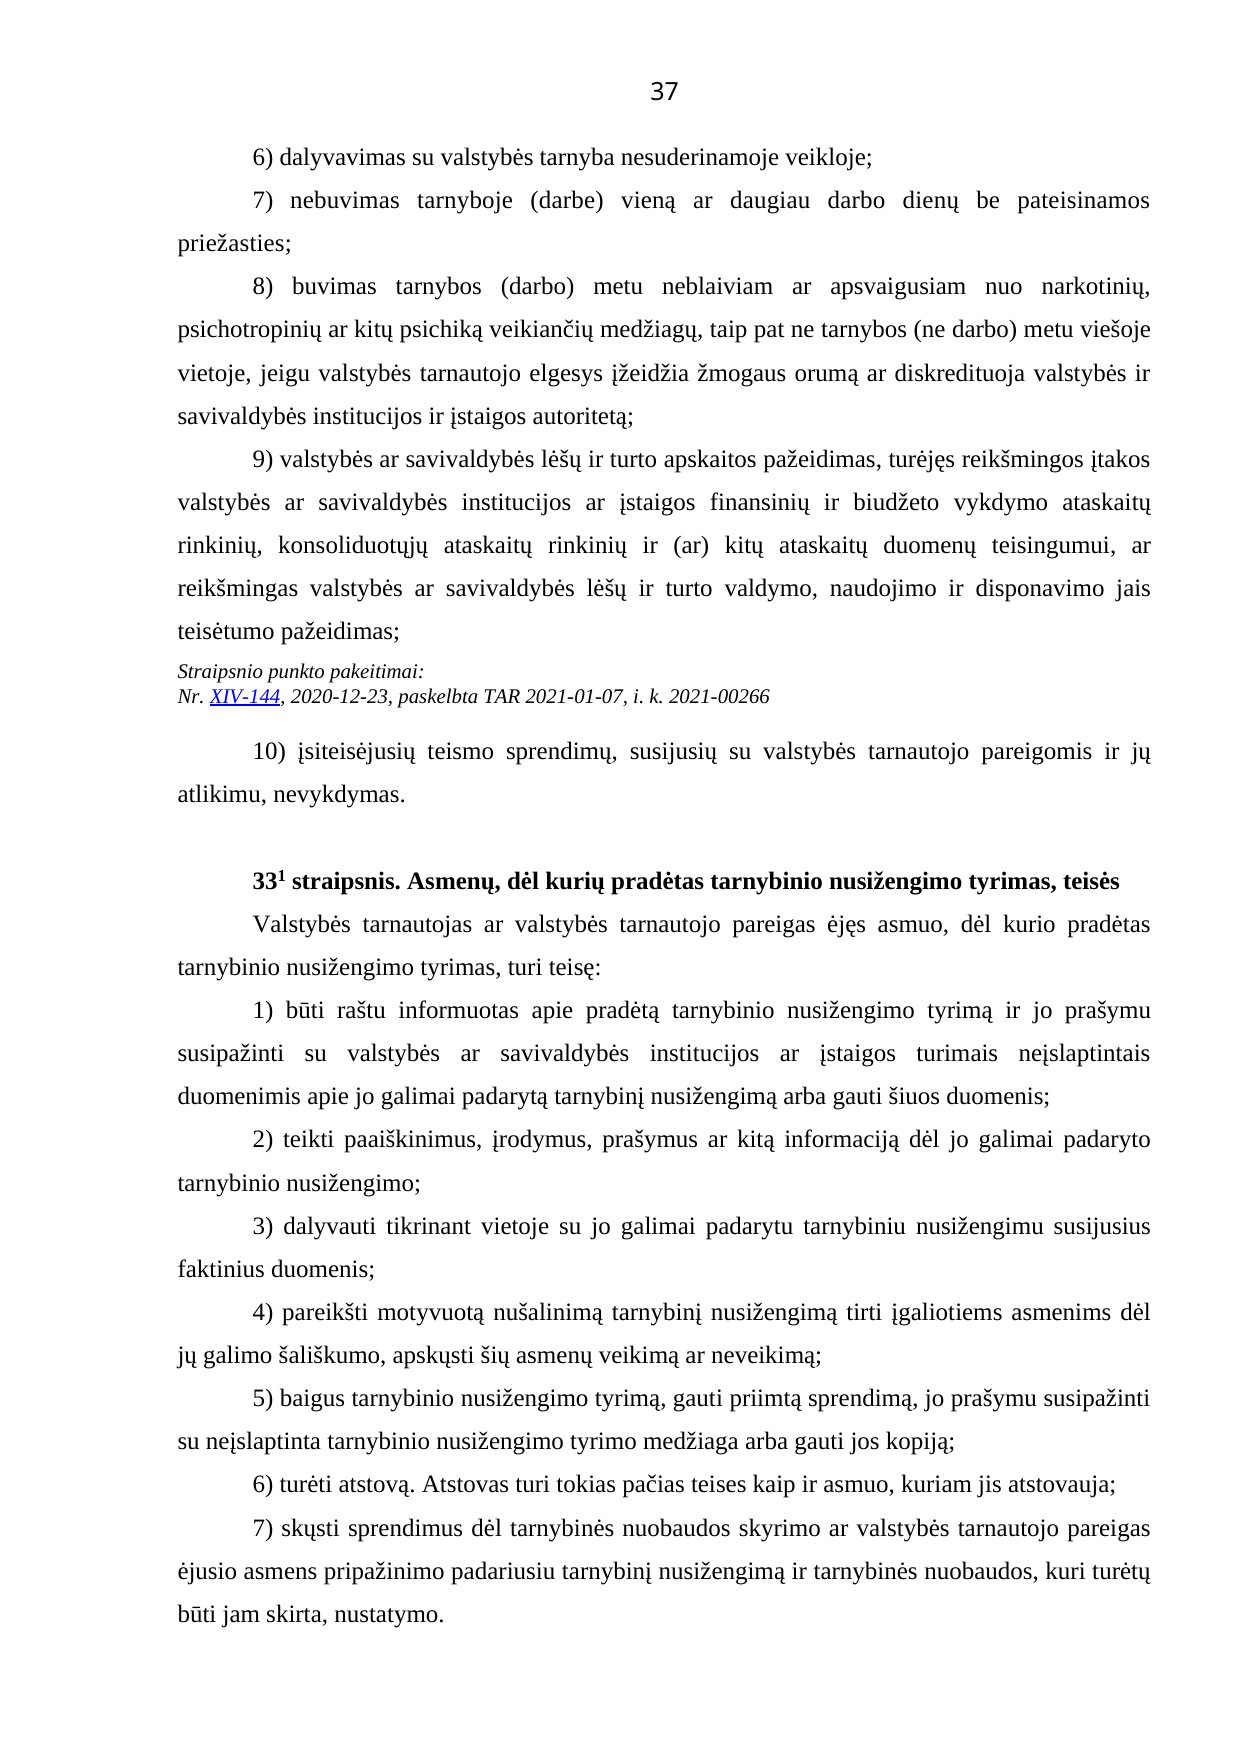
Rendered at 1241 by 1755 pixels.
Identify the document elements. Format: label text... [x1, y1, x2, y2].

text 331 straipsnis. Asmenų, dėl kurių pradėtas tarnybinio nusižengimo tyrimas, teisės [177, 866, 1152, 894]
text 8) buvimas tarnybos (darbo) metu neblaiviam ar apsvaigusiam nuo narkotinių, psichotropinių ar kitų psichiką veikiančių medžiagų, taip pat ne tarnybos (ne darbo) metu viešoje vietoje, jeigu valstybės tarnautojo elgesys įžeidžia žmogaus orumą ar diskredituoja valstybės ir savivaldybės institucijos ir įstaigos autoritetą; [177, 271, 1152, 429]
text Valstybės tarnautojas ar valstybės tarnautojo pareigas ėjęs asmuo, dėl kurio pradėtas tarnybinio nusižengimo tyrimas, turi teisę: [177, 909, 1152, 981]
text 9) valstybės ar savivaldybės lėšų ir turto apskaitos pažeidimas, turėjęs reikšmingos įtakos valstybės ar savivaldybės institucijos ar įstaigos finansinių ir biudžeto vykdymo ataskaitų rinkinių, konsoliduotųjų ataskaitų rinkinių ir (ar) kitų ataskaitų duomenų teisingumui, ar reikšmingas valstybės ar savivaldybės lėšų ir turto valdymo, naudojimo ir disponavimo jais teisėtumo pažeidimas; [177, 444, 1152, 645]
text 2) teikti paaiškinimus, įrodymus, prašymus ar kitą informaciją dėl jo galimai padaryto tarnybinio nusižengimo; [177, 1124, 1152, 1196]
text Nr. XIV-144, 2020-12-23, paskelbta TAR 2021-01-07, i. k. 2021-00266 [177, 683, 1152, 708]
text 10) įsiteisėjusių teismo sprendimų, susijusių su valstybės tarnautojo pareigomis ir jų atlikimu, nevykdymas. [177, 736, 1152, 808]
text 5) baigus tarnybinio nusižengimo tyrimą, gauti priimtą sprendimą, jo prašymu susipažinti su neįslaptinta tarnybinio nusižengimo tyrimo medžiaga arba gauti jos kopiją; [177, 1383, 1152, 1455]
text 7) nebuvimas tarnyboje (darbe) vieną ar daugiau darbo dienų be pateisinamos priežasties; [177, 185, 1152, 257]
text Straipsnio punkto pakeitimai: [177, 659, 1152, 683]
text 3) dalyvauti tikrinant vietoje su jo galimai padarytu tarnybiniu nusižengimu susijusius faktinius duomenis; [177, 1211, 1152, 1283]
text 6) dalyvavimas su valstybės tarnyba nesuderinamoje veikloje; [177, 142, 1152, 171]
text 6) turėti atstovą. Atstovas turi tokias pačias teises kaip ir asmuo, kuriam jis atstovauja; [177, 1469, 1152, 1498]
text 1) būti raštu informuotas apie pradėtą tarnybinio nusižengimo tyrimą ir jo prašymu susipažinti su valstybės ar savivaldybės institucijos ar įstaigos turimais neįslaptintais duomenimis apie jo galimai padarytą tarnybinį nusižengimą arba gauti šiuos duomenis; [177, 995, 1152, 1110]
text 7) skųsti sprendimus dėl tarnybinės nuobaudos skyrimo ar valstybės tarnautojo pareigas ėjusio asmens pripažinimo padariusiu tarnybinį nusižengimą ir tarnybinės nuobaudos, kuri turėtų būti jam skirta, nustatymo. [177, 1513, 1152, 1628]
text 4) pareikšti motyvuotą nušalinimą tarnybinį nusižengimą tirti įgaliotiems asmenims dėl jų galimo šališkumo, apskųsti šių asmenų veikimą ar neveikimą; [177, 1297, 1152, 1369]
